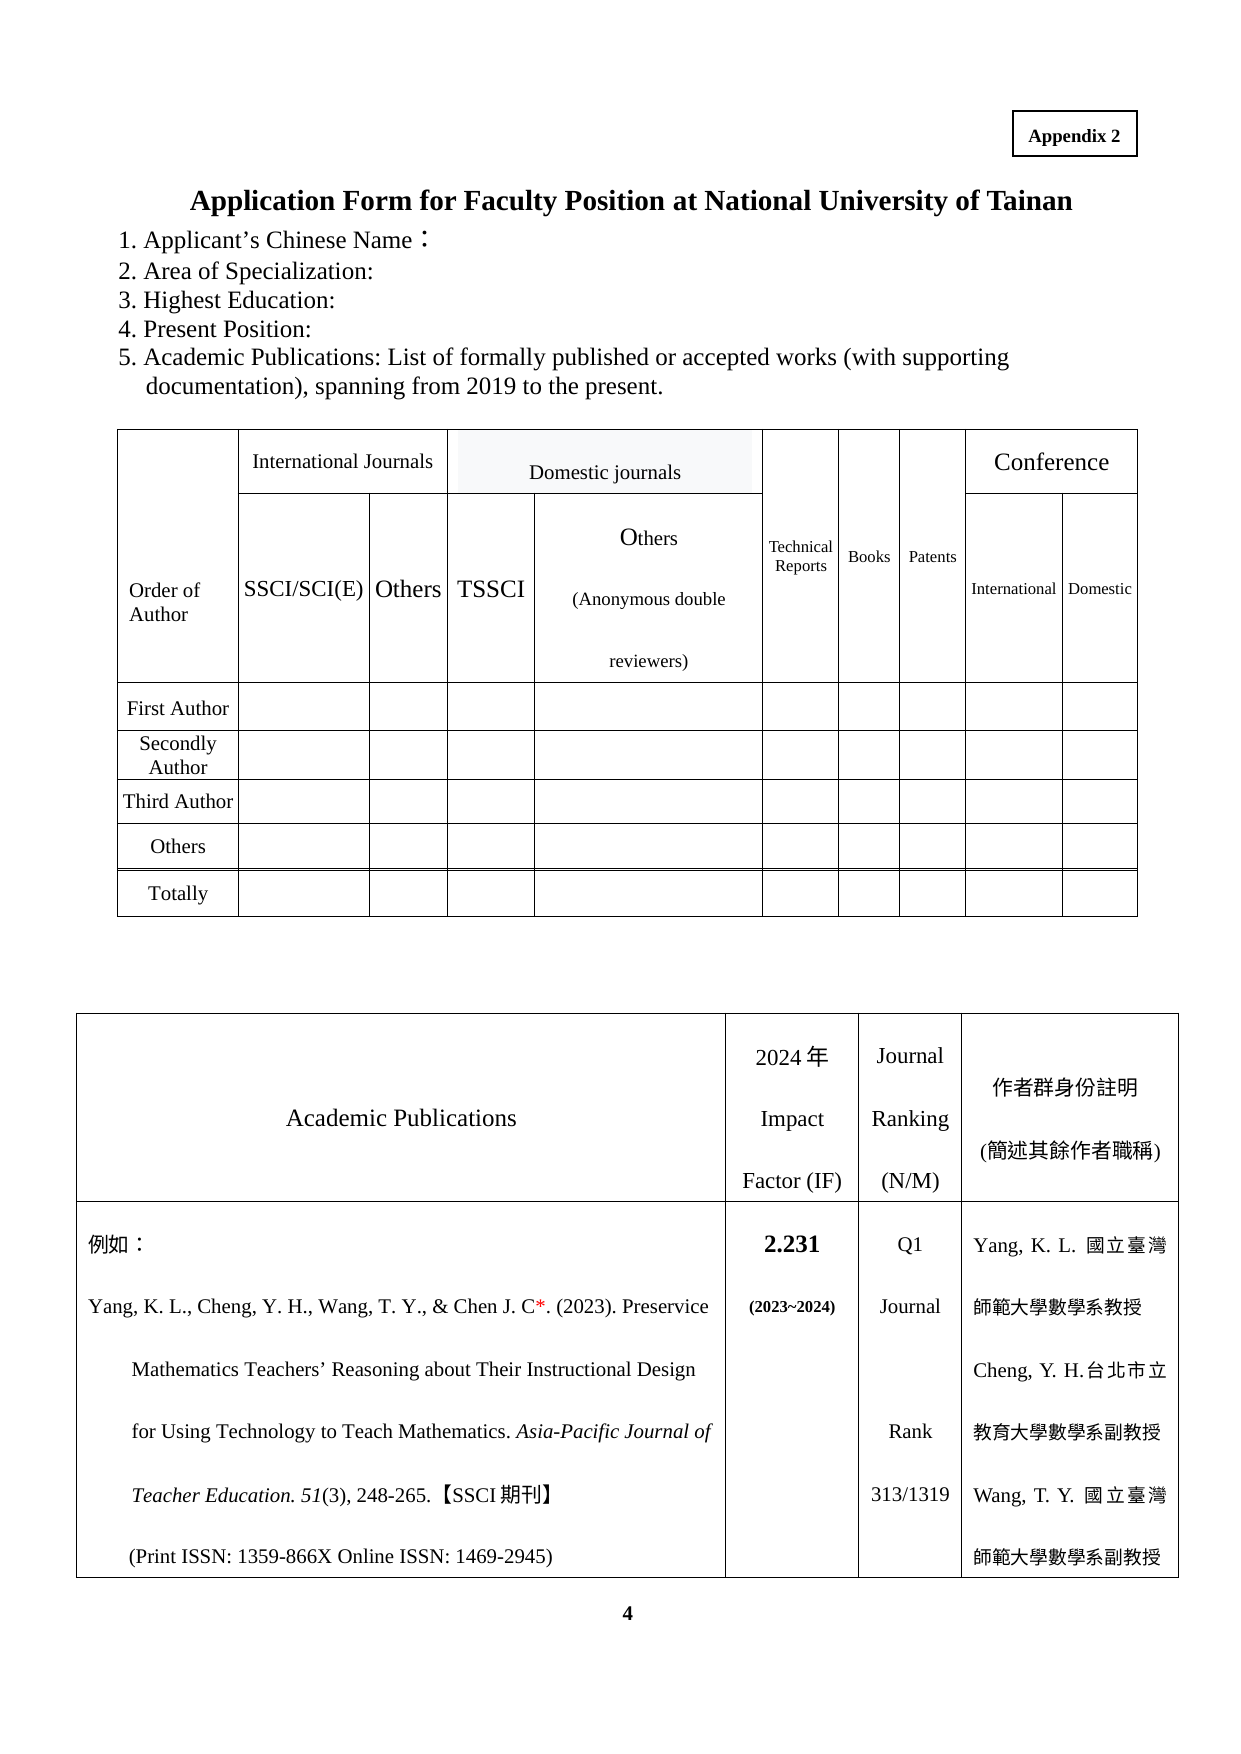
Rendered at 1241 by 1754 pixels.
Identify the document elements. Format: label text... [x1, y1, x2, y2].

table_cell [448, 683, 534, 729]
table_cell Totally [118, 871, 238, 916]
table_header Order of Author [118, 430, 238, 682]
table_header International Journals [239, 430, 447, 493]
table_header 作者群身份註明 (簡述其餘作者職稱) [962, 1014, 1178, 1201]
text 4. Present Position: [118, 314, 1137, 342]
text 2. Area of Specialization: [118, 256, 1137, 285]
table_cell [966, 780, 1062, 823]
text 5. Academic Publications: List of formally published or accepted works (with supporting documentation), spanning from 2019 to the present. [118, 342, 1137, 400]
table_cell [239, 871, 369, 916]
table_cell [239, 780, 369, 823]
table_cell Others [370, 494, 447, 682]
table_cell [370, 683, 447, 729]
table_cell [448, 731, 534, 779]
table_header Academic Publications [77, 1014, 725, 1201]
table_cell Others (Anonymous double reviewers) [535, 494, 762, 682]
table_header Technical Reports [763, 430, 838, 682]
table_cell [900, 731, 965, 779]
table_cell SSCI/SCI(E) [239, 494, 369, 682]
table_cell [839, 731, 899, 779]
table_cell [448, 824, 534, 868]
table_cell TSSCI [448, 494, 534, 682]
table_cell [839, 824, 899, 868]
table_cell [535, 780, 762, 823]
table_cell [763, 731, 838, 779]
table_cell [839, 871, 899, 916]
table_cell [763, 683, 838, 729]
table_cell [239, 683, 369, 729]
table_cell [535, 731, 762, 779]
table_cell [535, 824, 762, 868]
table_cell [900, 683, 965, 729]
table_cell [448, 871, 534, 916]
table_cell [370, 780, 447, 823]
table_cell [535, 683, 762, 729]
table_header Domestic journals [752, 430, 762, 493]
table_cell Q1 Journal Rank 313/1319 [859, 1202, 961, 1577]
table_cell [839, 683, 899, 729]
table_header Books [839, 430, 899, 682]
table_cell [900, 871, 965, 916]
table_cell International [966, 494, 1062, 682]
table_cell [370, 871, 447, 916]
table_cell [1063, 683, 1137, 729]
table_cell 2.231 (2023~2024) [726, 1202, 858, 1577]
table_cell [900, 780, 965, 823]
table_header Journal Ranking (N/M) [859, 1014, 961, 1201]
table_cell [1063, 824, 1137, 868]
table_cell [966, 871, 1062, 916]
table_cell [239, 824, 369, 868]
table_cell [966, 824, 1062, 868]
table_header Conference [966, 430, 1137, 493]
table_cell Secondly Author [118, 731, 238, 779]
table_cell Others [118, 824, 238, 868]
table_cell [763, 780, 838, 823]
table_cell [839, 780, 899, 823]
table_cell Domestic [1063, 494, 1137, 682]
text 1. Applicant’s Chinese Name： [118, 220, 1137, 256]
table_cell [1063, 871, 1137, 916]
table_cell [763, 871, 838, 916]
table_cell [966, 731, 1062, 779]
table_cell [448, 780, 534, 823]
table_cell Third Author [118, 780, 238, 823]
table_header Patents [900, 430, 965, 682]
table_cell [900, 824, 965, 868]
table_cell First Author [118, 683, 238, 729]
table_cell [239, 731, 369, 779]
table_cell [370, 824, 447, 868]
table_cell 例如： Yang, K. L., Cheng, Y. H., Wang, T. Y., & Chen J. C*. (2023). Preservice Mathematics Teachers’ Reasoning about Their Instructional Design for Using Technology to Teach Mathematics. Asia-Pacific Journal of Teacher Education. 51(3), 248-265.【SSCI期刊】 (Print ISSN: 1359-866X Online ISSN: 1469-2945) [77, 1202, 725, 1577]
table_header 2024年 Impact Factor (IF) [726, 1014, 858, 1201]
table_cell [763, 824, 838, 868]
subtitle Application Form for Faculty Position at National University of Tainan [118, 157, 1137, 220]
table_cell [370, 731, 447, 779]
table_cell Yang, K. L. 國立臺灣師範大學數學系教授 Cheng, Y. H.台北市立教育大學數學系副教授 Wang, T. Y. 國立臺灣師範大學數學系副教授 [962, 1202, 1178, 1577]
table_header Domestic journals [448, 430, 458, 493]
table_cell [966, 683, 1062, 729]
table_cell [535, 871, 762, 916]
table_cell [1063, 780, 1137, 823]
table_cell [1063, 731, 1137, 779]
text 3. Highest Education: [118, 285, 1137, 314]
